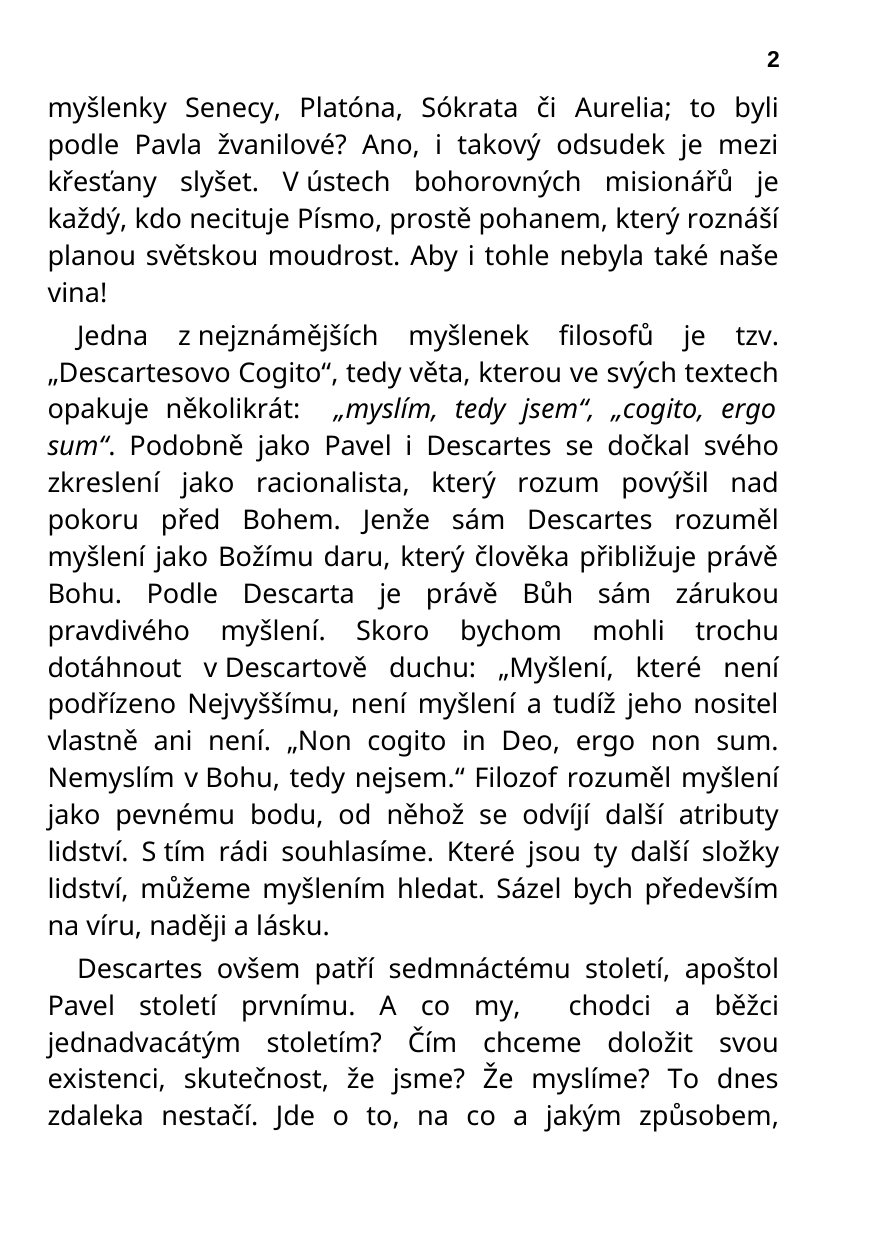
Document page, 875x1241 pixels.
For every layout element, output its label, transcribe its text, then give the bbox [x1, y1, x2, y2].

text Jedna z nejznámějších myšlenek filosofů je tzv. „Descartesovo Cogito“, tedy věta, kterou ve svých textech opakuje několikrát: „myslím, tedy jsem“, „cogito, ergo sum“. Podobně jako Pavel i Descartes se dočkal svého zkreslení jako racionalista, který rozum povýšil nad pokoru před Bohem. Jenže sám Descartes rozuměl myšlení jako Božímu daru, který člověka přibližuje právě Bohu. Podle Descarta je právě Bůh sám zárukou pravdivého myšlení. Skoro bychom mohli trochu dotáhnout v Descartově duchu: „Myšlení, které není podřízeno Nejvyššímu, není myšlení a tudíž jeho nositel vlastně ani není. „Non cogito in Deo, ergo non sum. Nemyslím v Bohu, tedy nejsem.“ Filozof rozuměl myšlení jako pevnému bodu, od něhož se odvíjí další atributy lidství. S tím rádi souhlasíme. Které jsou ty další složky lidství, můžeme myšlením hledat. Sázel bych především na víru, naději a lásku. [47, 316, 779, 943]
text myšlenky Senecy, Platóna, Sókrata či Aurelia; to byli podle Pavla žvanilové? Ano, i takový odsudek je mezi křesťany slyšet. V ústech bohorovných misionářů je každý, kdo necituje Písmo, prostě pohanem, který roznáší planou světskou moudrost. Aby i tohle nebyla také naše vina! [47, 89, 779, 310]
text Descartes ovšem patří sedmnáctému století, apoštol Pavel století prvnímu. A co my, chodci a běžci jednadvacátým stoletím? Čím chceme doložit svou existenci, skutečnost, že jsme? Že myslíme? To dnes zdaleka nestačí. Jde o to, na co a jakým způsobem, [47, 949, 779, 1134]
